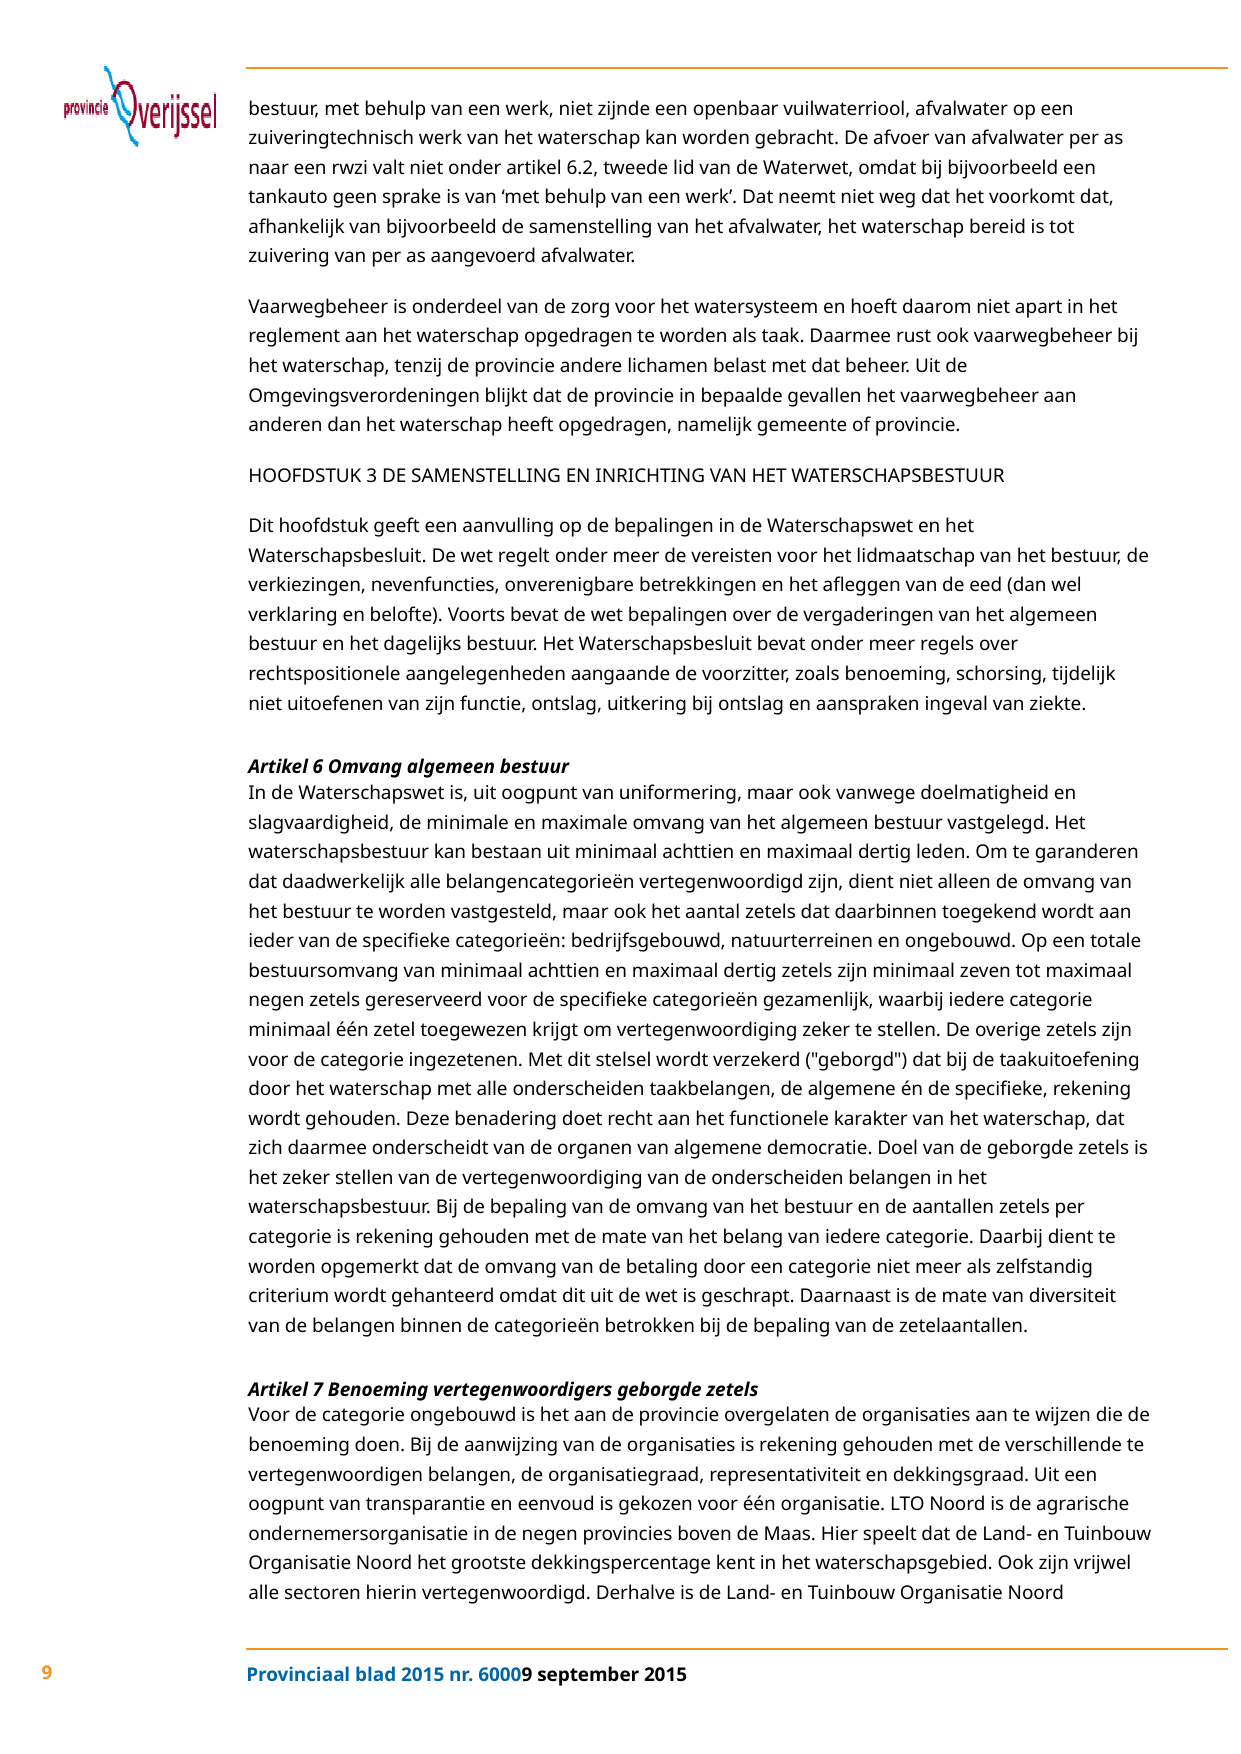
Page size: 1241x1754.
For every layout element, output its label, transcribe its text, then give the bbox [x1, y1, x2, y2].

picture [41, 47, 231, 172]
text In de Waterschapswet is, uit oogpunt van uniformering, maar ook vanwege doelmatigheid en slagvaardigheid, de minimale en maximale omvang van het algemeen bestuur vastgelegd. Het waterschapsbestuur kan bestaan uit minimaal achttien en maximaal dertig leden. Om te garanderen dat daadwerkelijk alle belangencategorieën vertegenwoordigd zijn, dient niet alleen de omvang van het bestuur te worden vastgesteld, maar ook het aantal zetels dat daarbinnen toegekend wordt aan ieder van de specifieke categorieën: bedrijfsgebouwd, natuurterreinen en ongebouwd. Op een totale bestuursomvang van minimaal achttien en maximaal dertig zetels zijn minimaal zeven tot maximaal negen zetels gereserveerd voor de specifieke categorieën gezamenlijk, waarbij iedere categorie minimaal één zetel toegewezen krijgt om vertegenwoordiging zeker te stellen. De overige zetels zijn voor de categorie ingezetenen. Met dit stelsel wordt verzekerd ("geborgd") dat bij de taakuitoefening door het waterschap met alle onderscheiden taakbelangen, de algemene én de specifieke, rekening wordt gehouden. Deze benadering doet recht aan het functionele karakter van het waterschap, dat zich daarmee onderscheidt van de organen van algemene democratie. Doel van de geborgde zetels is het zeker stellen van de vertegenwoordiging van de onderscheiden belangen in het waterschapsbestuur. Bij de bepaling van de omvang van het bestuur en de aantallen zetels per categorie is rekening gehouden met de mate van het belang van iedere categorie. Daarbij dient te worden opgemerkt dat de omvang van de betaling door een categorie niet meer als zelfstandig criterium wordt gehanteerd omdat dit uit de wet is geschrapt. Daarnaast is de mate van diversiteit van de belangen binnen de categorieën betrokken bij de bepaling van de zetelaantallen. [248, 779, 1152, 1338]
text Artikel 7 Benoeming vertegenwoordigers geborgde zetels [248, 1376, 1152, 1402]
text bestuur, met behulp van een werk, niet zijnde een openbaar vuilwaterriool, afvalwater op een zuiveringtechnisch werk van het waterschap kan worden gebracht. De afvoer van afvalwater per as naar een rwzi valt niet onder artikel 6.2, tweede lid van de Waterwet, omdat bij bijvoorbeeld een tankauto geen sprake is van ‘met behulp van een werk’. Dat neemt niet weg dat het voorkomt dat, afhankelijk van bijvoorbeeld de samenstelling van het afvalwater, het waterschap bereid is tot zuivering van per as aangevoerd afvalwater. [248, 95, 1152, 268]
text HOOFDSTUK 3 DE SAMENSTELLING EN INRICHTING VAN HET WATERSCHAPSBESTUUR [248, 462, 1152, 488]
text Vaarwegbeheer is onderdeel van de zorg voor het watersysteem en hoeft daarom niet apart in het reglement aan het waterschap opgedragen te worden als taak. Daarmee rust ook vaarwegbeheer bij het waterschap, tenzij de provincie andere lichamen belast met dat beheer. Uit de Omgevingsverordeningen blijkt dat de provincie in bepaalde gevallen het vaarwegbeheer aan anderen dan het waterschap heeft opgedragen, namelijk gemeente of provincie. [248, 293, 1152, 437]
text Voor de categorie ongebouwd is het aan de provincie overgelaten de organisaties aan te wijzen die de benoeming doen. Bij de aanwijzing van de organisaties is rekening gehouden met de verschillende te vertegenwoordigen belangen, de organisatiegraad, representativiteit en dekkingsgraad. Uit een oogpunt van transparantie en eenvoud is gekozen voor één organisatie. LTO Noord is de agrarische ondernemersorganisatie in de negen provincies boven de Maas. Hier speelt dat de Land- en Tuinbouw Organisatie Noord het grootste dekkingspercentage kent in het waterschapsgebied. Ook zijn vrijwel alle sectoren hierin vertegenwoordigd. Derhalve is de Land- en Tuinbouw Organisatie Noord [248, 1402, 1152, 1605]
text Dit hoofdstuk geeft een aanvulling op de bepalingen in de Waterschapswet en het Waterschapsbesluit. De wet regelt onder meer de vereisten voor het lidmaatschap van het bestuur, de verkiezingen, nevenfuncties, onverenigbare betrekkingen en het afleggen van de eed (dan wel verklaring en belofte). Voorts bevat de wet bepalingen over de vergaderingen van het algemeen bestuur en het dagelijks bestuur. Het Waterschapsbesluit bevat onder meer regels over rechtspositionele aangelegenheden aangaande de voorzitter, zoals benoeming, schorsing, tijdelijk niet uitoefenen van zijn functie, ontslag, uitkering bij ontslag en aanspraken ingeval van ziekte. [248, 512, 1152, 716]
text Artikel 6 Omvang algemeen bestuur [248, 754, 1152, 779]
